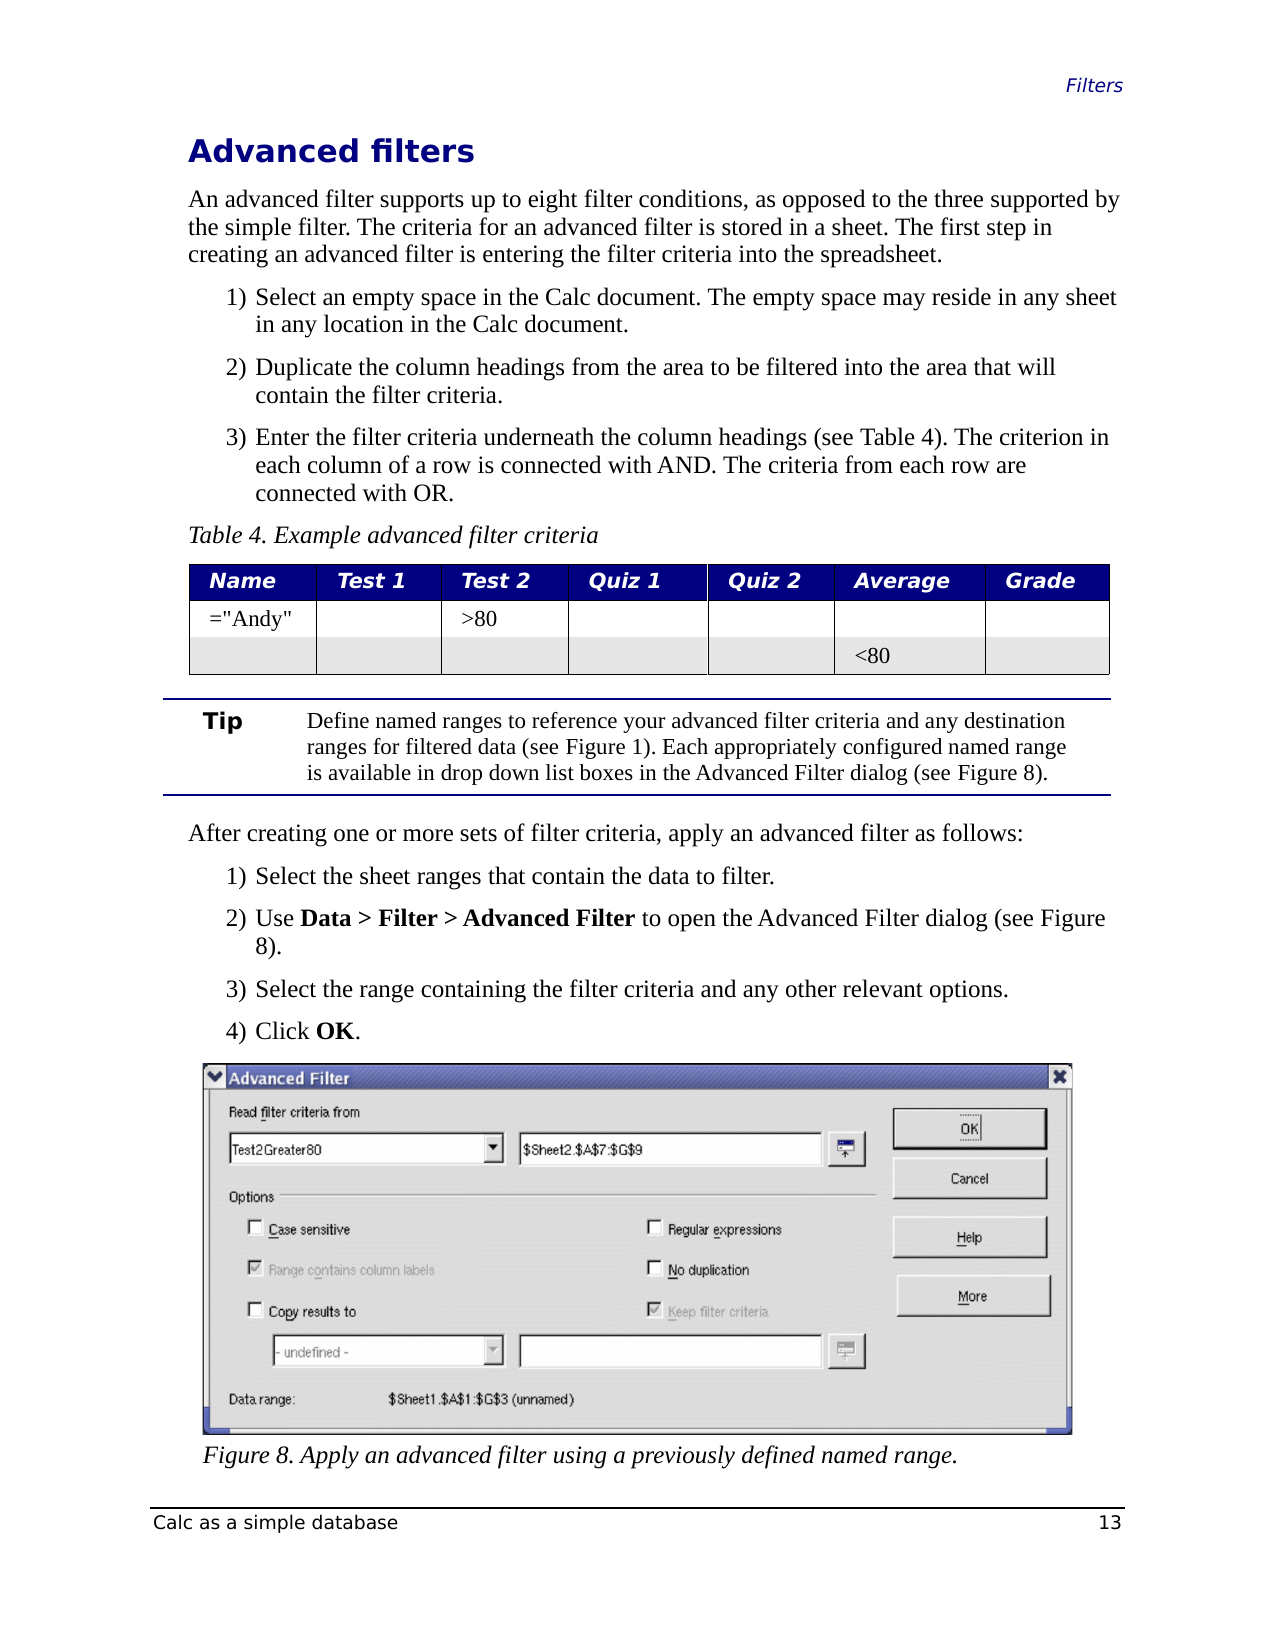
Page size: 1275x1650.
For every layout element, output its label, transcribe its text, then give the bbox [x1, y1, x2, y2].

table_cell [190, 637, 316, 674]
list Duplicate the column headings from the area to be filtered into the area that will contain the filter criteria. [226, 353, 1125, 408]
table_header Average [835, 565, 985, 600]
text An advanced filter supports up to eight filter conditions, as opposed to the three supported by the simple filter. The criteria for an advanced filter is stored in a sheet. The first step in creating an advanced filter is entering the filter criteria into the spreadsheet. [188, 185, 1125, 268]
text Figure 8. Apply an advanced filter using a previously defined named range. [203, 1435, 1072, 1468]
table_header Test 1 [317, 565, 441, 600]
text After creating one or more sets of filter criteria, apply an advanced filter as follows: [188, 819, 1125, 847]
table_header Quiz 2 [709, 565, 834, 600]
table_header Quiz 1 [569, 565, 707, 600]
list Select the sheet ranges that contain the data to filter. [226, 862, 1125, 890]
table_cell [317, 601, 441, 637]
list Select an empty space in the Calc document. The empty space may reside in any sheet in any location in the Calc document. [226, 283, 1125, 338]
table_cell >80 [442, 601, 568, 637]
list Click OK. [226, 1017, 1125, 1045]
table_header Grade [986, 565, 1109, 600]
table_cell [569, 637, 707, 674]
table_cell [709, 601, 834, 637]
table_cell [986, 637, 1109, 674]
table_cell ="Andy" [190, 601, 316, 637]
table_cell [442, 637, 568, 674]
table_cell [986, 601, 1109, 637]
list Select the range containing the filter criteria and any other relevant options. [226, 975, 1125, 1002]
table_cell [317, 637, 441, 674]
picture [202, 1063, 1073, 1435]
text Table 4. Example advanced filter criteria [188, 521, 1125, 549]
table_cell [835, 601, 985, 637]
table_header Test 2 [442, 565, 568, 600]
table_cell [569, 601, 707, 637]
list Use Data > Filter > Advanced Filter to open the Advanced Filter dialog (see Figure 8). [226, 904, 1125, 960]
table_cell [709, 637, 834, 674]
subtitle Advanced filters [188, 134, 1125, 170]
list Enter the filter criteria underneath the column headings (see Table 4). The criterion in each column of a row is connected with AND. The criteria from each row are connected with OR. [226, 423, 1125, 506]
table_cell <80 [835, 637, 985, 674]
table_header Define named ranges to reference your advanced filter criteria and any destination ranges for filtered data (see Figure 1). Each appropriately configured named range is available in drop down list boxes in the Advanced Filter dialog (see Figure 8). [283, 700, 1111, 794]
table_header Tip [163, 700, 283, 794]
table_header Name [190, 565, 316, 600]
